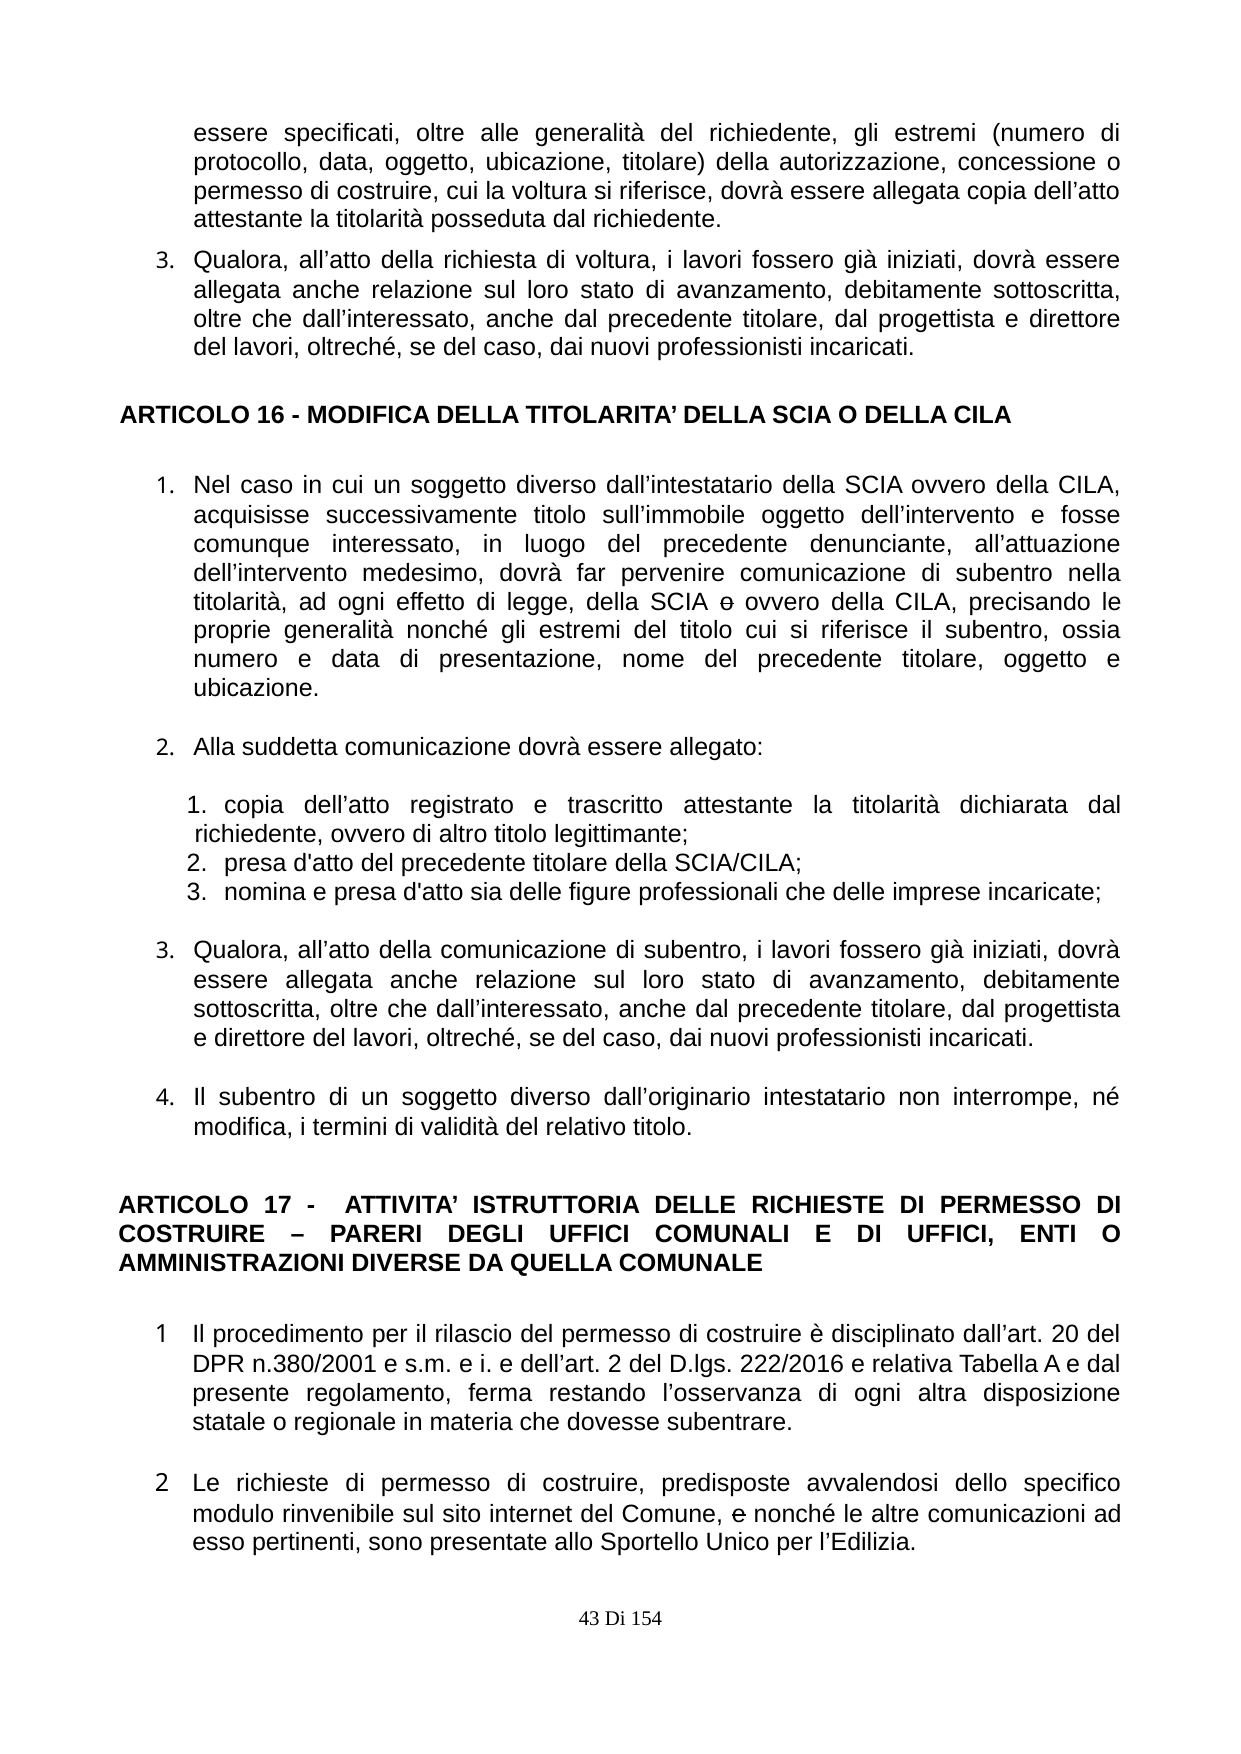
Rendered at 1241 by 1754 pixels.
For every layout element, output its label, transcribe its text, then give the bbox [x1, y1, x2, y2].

list Nel caso in cui un soggetto diverso dall’intestatario della SCIA ovvero della CILA, acquisisse successivamente titolo sull’immobile oggetto dell’intervento e fosse comunque interessato, in luogo del precedente denunciante, all’attuazione dell’intervento medesimo, dovrà far pervenire comunicazione di subentro nella titolarità, ad ogni effetto di legge, della SCIA o ovvero della CILA, precisando le proprie generalità nonché gli estremi del titolo cui si riferisce il subentro, ossia numero e data di presentazione, nome del precedente titolare, oggetto e ubicazione. [156, 469, 1122, 702]
list Qualora, all’atto della comunicazione di subentro, i lavori fossero già iniziati, dovrà essere allegata anche relazione sul loro stato di avanzamento, debitamente sottoscritta, oltre che dall’interessato, anche dal precedente titolare, dal progettista e direttore del lavori, oltreché, se del caso, dai nuovi professionisti incaricati. [156, 934, 1122, 1052]
list nomina e presa d'atto sia delle figure professionali che delle imprese incaricate; [157, 877, 1122, 905]
list ARTICOLO 17 - ATTIVITA’ ISTRUTTORIA DELLE RICHIESTE DI PERMESSO DI COSTRUIRE – PARERI DEGLI UFFICI COMUNALI E DI UFFICI, ENTI O AMMINISTRAZIONI DIVERSE DA QUELLA COMUNALE [118, 1190, 1122, 1276]
list Qualora, all’atto della richiesta di voltura, i lavori fossero già iniziati, dovrà essere allegata anche relazione sul loro stato di avanzamento, debitamente sottoscritta, oltre che dall’interessato, anche dal precedente titolare, dal progettista e direttore del lavori, oltreché, se del caso, dai nuovi professionisti incaricati. [156, 243, 1122, 361]
list Il subentro di un soggetto diverso dall’originario intestatario non interrompe, né modifica, i termini di validità del relativo titolo. [156, 1080, 1122, 1140]
list essere specificati, oltre alle generalità del richiedente, gli estremi (numero di protocollo, data, oggetto, ubicazione, titolare) della autorizzazione, concessione o permesso di costruire, cui la voltura si riferisce, dovrà essere allegata copia dell’atto attestante la titolarità posseduta dal richiedente. [156, 118, 1122, 233]
list copia dell’atto registrato e trascritto attestante la titolarità dichiarata dal richiedente, ovvero di altro titolo legittimante; [157, 790, 1122, 848]
list Il procedimento per il rilascio del permesso di costruire è disciplinato dall’art. 20 del DPR n.380/2001 e s.m. e i. e dell’art. 2 del D.lgs. 222/2016 e relativa Tabella A e dal presente regolamento, ferma restando l’osservanza di ogni altra disposizione statale o regionale in materia che dovesse subentrare. [154, 1315, 1122, 1436]
list Alla suddetta comunicazione dovrà essere allegato: [156, 730, 1122, 762]
list presa d'atto del precedente titolare della SCIA/CILA; [157, 848, 1122, 877]
list ARTICOLO 16 - MODIFICA DELLA TITOLARITA’ DELLA SCIA O DELLA CILA [82, 400, 1122, 429]
list Le richieste di permesso di costruire, predisposte avvalendosi dello specifico modulo rinvenibile sul sito internet del Comune, e nonché le altre comunicazioni ad esso pertinenti, sono presentate allo Sportello Unico per l’Edilizia. [154, 1464, 1122, 1556]
